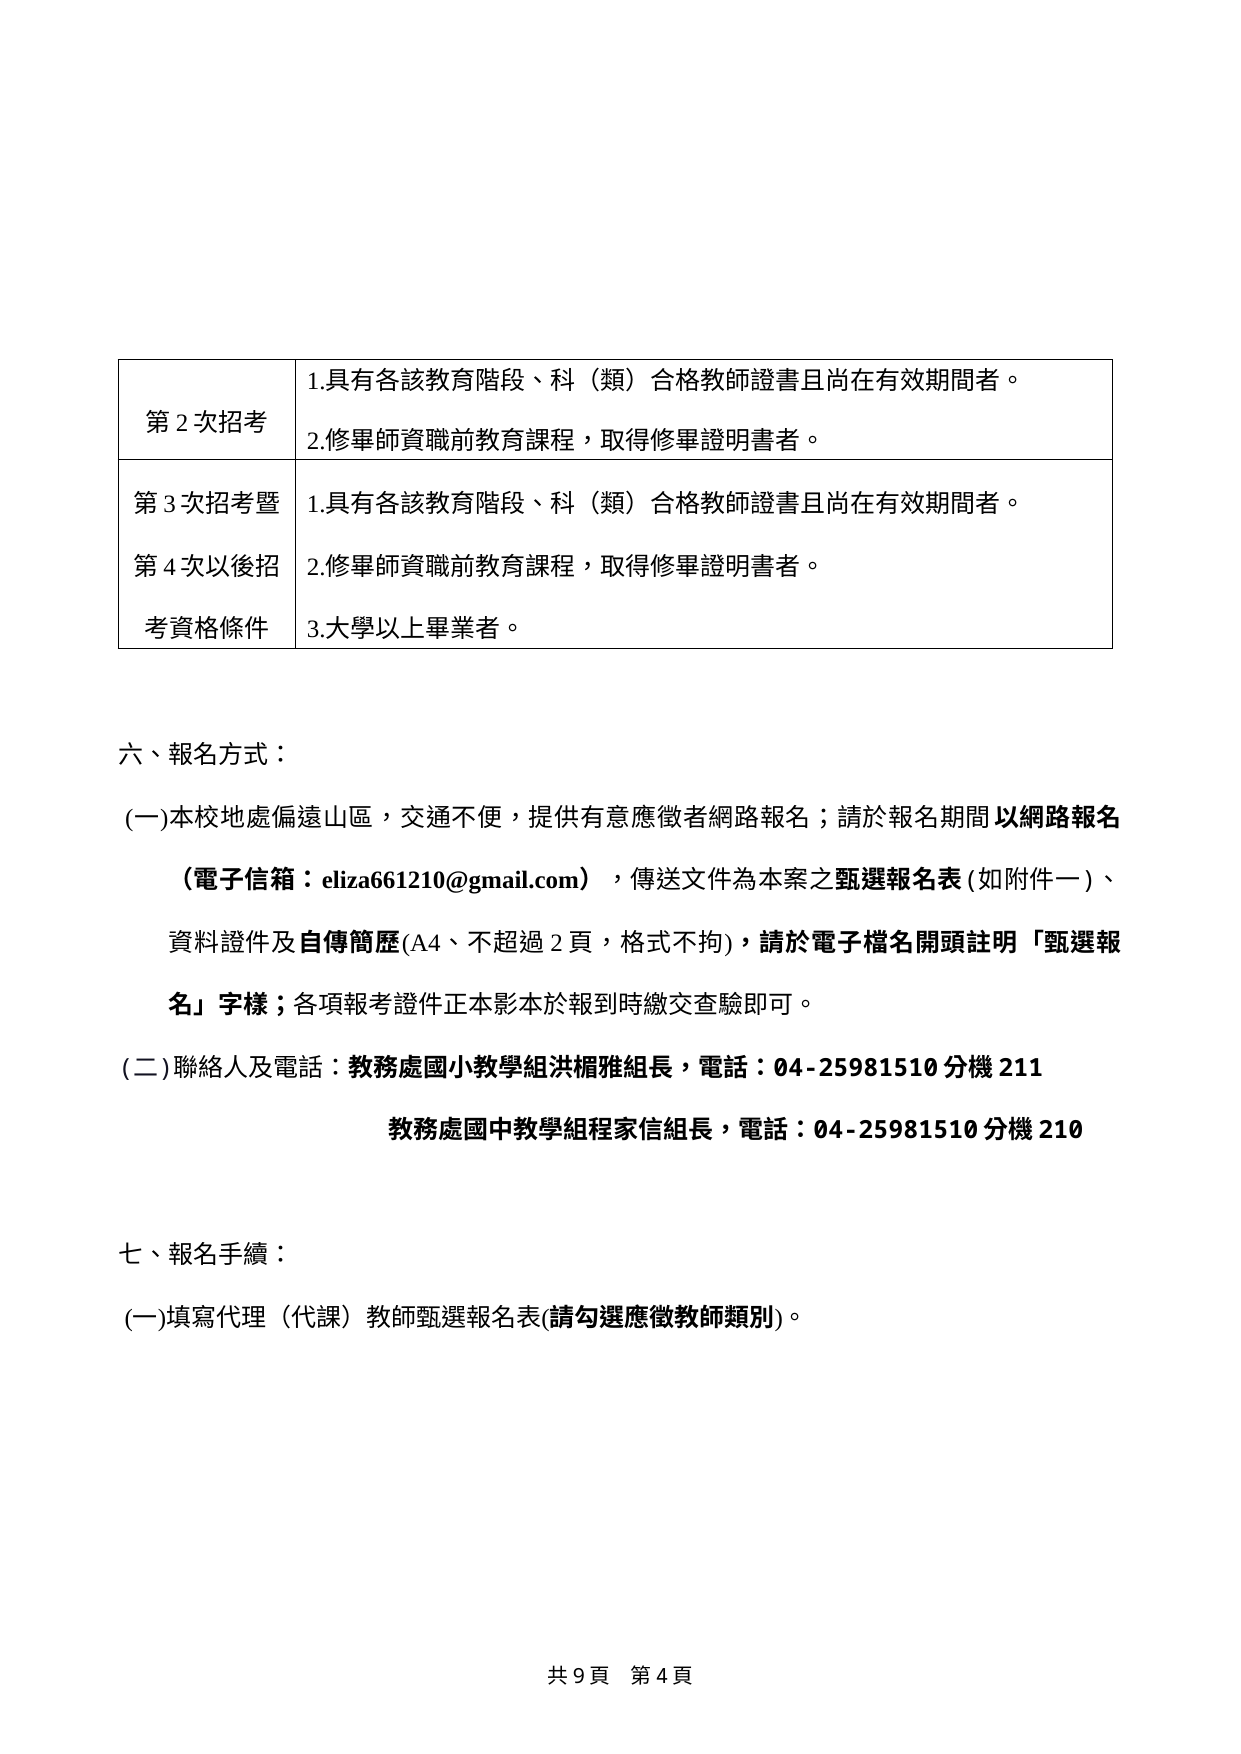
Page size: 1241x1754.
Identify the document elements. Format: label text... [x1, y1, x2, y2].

table_cell 第2次招考 [119, 360, 295, 459]
text 六、報名方式： [118, 711, 1122, 774]
text (一)本校地處偏遠山區，交通不便，提供有意應徵者網路報名；請於報名期間以網路報名（電子信箱：eliza661210@gmail.com），傳送文件為本案之甄選報名表(如附件一)、資料證件及自傳簡歷(A4、不超過2頁，格式不拘)，請於電子檔名開頭註明「甄選報名」字樣；各項報考證件正本影本於報到時繳交查驗即可。 [118, 774, 1122, 1024]
table_cell 1.具有各該教育階段、科（類）合格教師證書且尚在有效期間者。 2.修畢師資職前教育課程，取得修畢證明書者。 [296, 360, 1112, 459]
text (二)聯絡人及電話：教務處國小教學組洪楣雅組長，電話：04-25981510分機211 [118, 1024, 1122, 1086]
text (一)填寫代理（代課）教師甄選報名表(請勾選應徵教師類別)。 [118, 1274, 1122, 1336]
text 七、報名手續： [118, 1211, 1122, 1274]
table_cell 第3次招考暨第4次以後招考資格條件 [119, 460, 295, 648]
table_cell 1.具有各該教育階段、科（類）合格教師證書且尚在有效期間者。 2.修畢師資職前教育課程，取得修畢證明書者。 3.大學以上畢業者。 [296, 460, 1112, 648]
text 教務處國中教學組程家信組長，電話：04-25981510分機210 [118, 1086, 1122, 1149]
